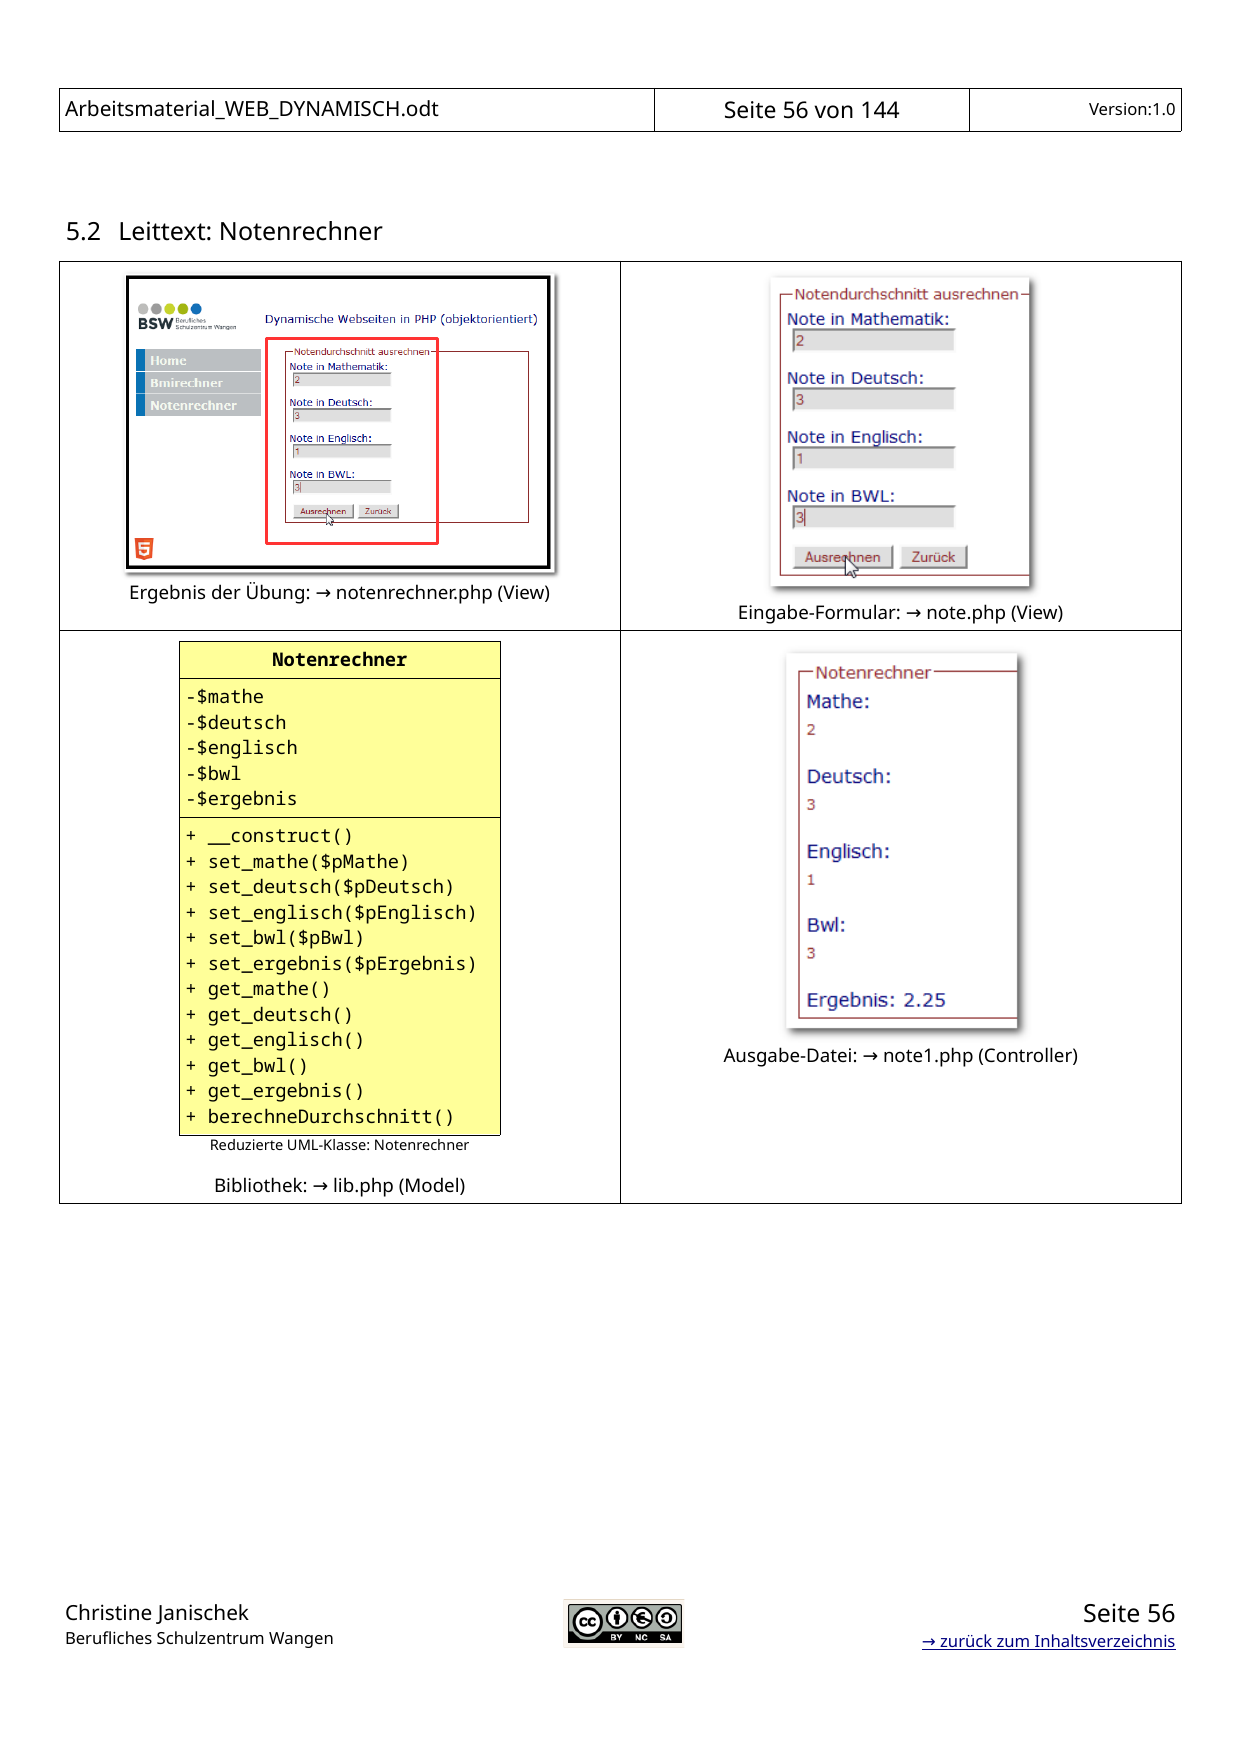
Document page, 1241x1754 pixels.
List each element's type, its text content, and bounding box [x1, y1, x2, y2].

table_cell Ausgabe-Datei: → note1.php (Controller) [621, 631, 1181, 1203]
picture [773, 641, 1032, 1043]
table_cell -$mathe -$deutsch -$englisch -$bwl -$ergebnis [180, 679, 500, 817]
table_cell Bibliothek: → lib.php (Model) [60, 631, 620, 1154]
table_header Ergebnis der Übung: → notenrechner.php (View) [60, 580, 620, 630]
picture [759, 266, 1042, 599]
table_cell + __construct() + set_mathe($pMathe) + set_deutsch($pDeutsch) + set_englisch($pEnglisch) + set_bwl($pBwl) + set_ergebnis($pErgebnis) + get_mathe() + get_deutsch() + get_englisch() + get_bwl() + get_ergebnis() + berechneDurchschnitt() [180, 818, 500, 1134]
picture [117, 266, 562, 580]
subtitle Leittext: Notenrechner [59, 214, 1181, 248]
table_header Eingabe-Formular: → note.php (View) [621, 262, 1181, 630]
table_header [60, 262, 620, 579]
table_cell Bibliothek: → lib.php (Model) [60, 1155, 620, 1203]
table_header Notenrechner [180, 642, 500, 678]
picture [563, 1598, 685, 1648]
